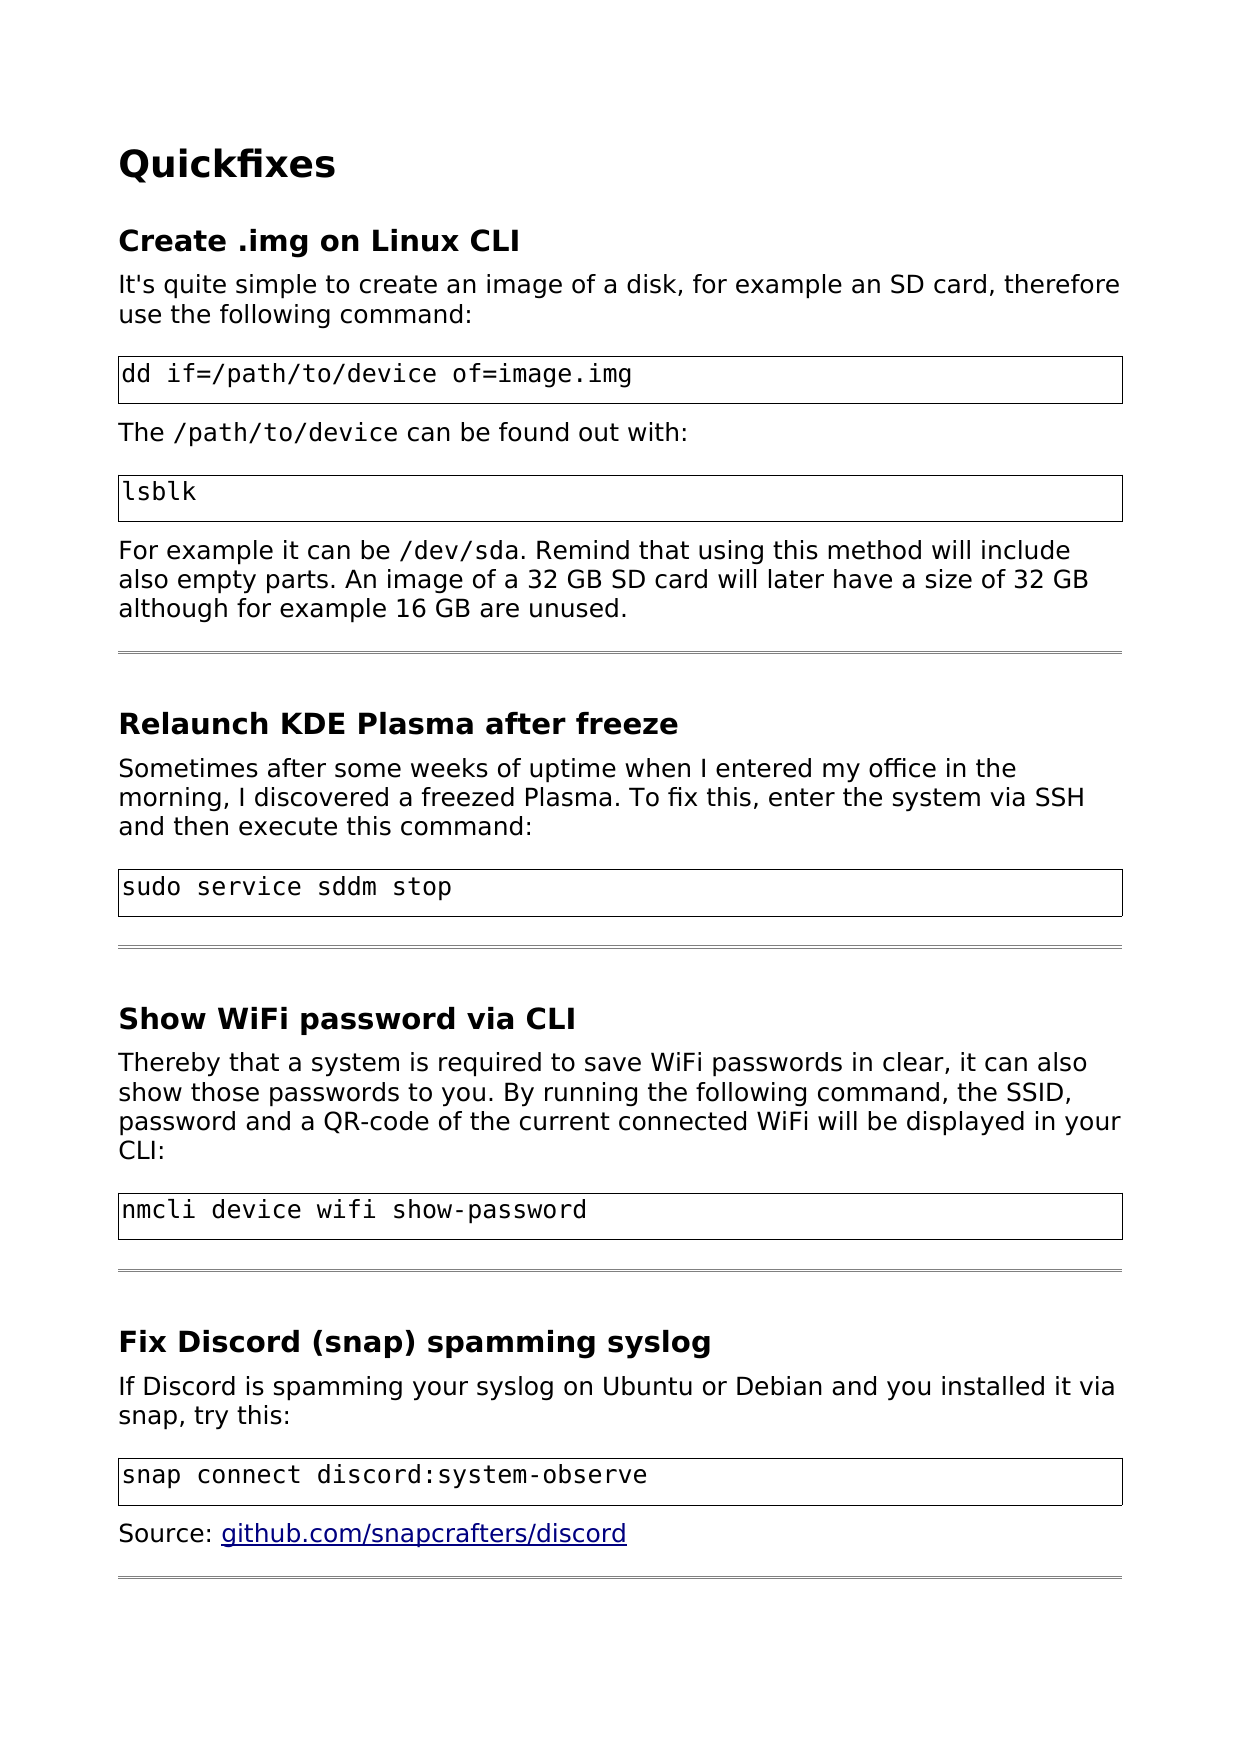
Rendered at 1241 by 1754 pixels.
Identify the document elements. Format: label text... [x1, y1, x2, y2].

text The /path/to/device can be found out with: [118, 418, 1122, 447]
text If Discord is spamming your syslog on Ubuntu or Debian and you installed it via snap, try this: [118, 1372, 1122, 1430]
text Sometimes after some weeks of uptime when I entered my office in the morning, I discovered a freezed Plasma. To fix this, enter the system via SSH and then execute this command: [118, 754, 1122, 842]
subtitle Quickfixes [118, 143, 1122, 187]
subtitle Create .img on Linux CLI [118, 224, 1122, 258]
text For example it can be /dev/sda. Remind that using this method will include also empty parts. An image of a 32 GB SD card will later have a size of 32 GB although for example 16 GB are unused. [118, 536, 1122, 624]
text Thereby that a system is required to save WiFi passwords in clear, it can also show those passwords to you. By running the following command, the SSID, password and a QR-code of the current connected WiFi will be displayed in your CLI: [118, 1048, 1122, 1165]
subtitle Show WiFi password via CLI [118, 1002, 1122, 1036]
table_header lsblk [119, 476, 1122, 521]
subtitle Fix Discord (snap) spamming syslog [118, 1326, 1122, 1359]
subtitle Relaunch KDE Plasma after freeze [118, 708, 1122, 742]
text Source: github.com/snapcrafters/discord [118, 1519, 1122, 1549]
table_header snap connect discord:system-observe [119, 1459, 1122, 1504]
table_header dd if=/path/to/device of=image.img [119, 357, 1122, 403]
table_header nmcli device wifi show-password [119, 1194, 1122, 1239]
text It's quite simple to create an image of a disk, for example an SD card, therefore use the following command: [118, 271, 1122, 329]
table_header sudo service sddm stop [119, 870, 1122, 916]
